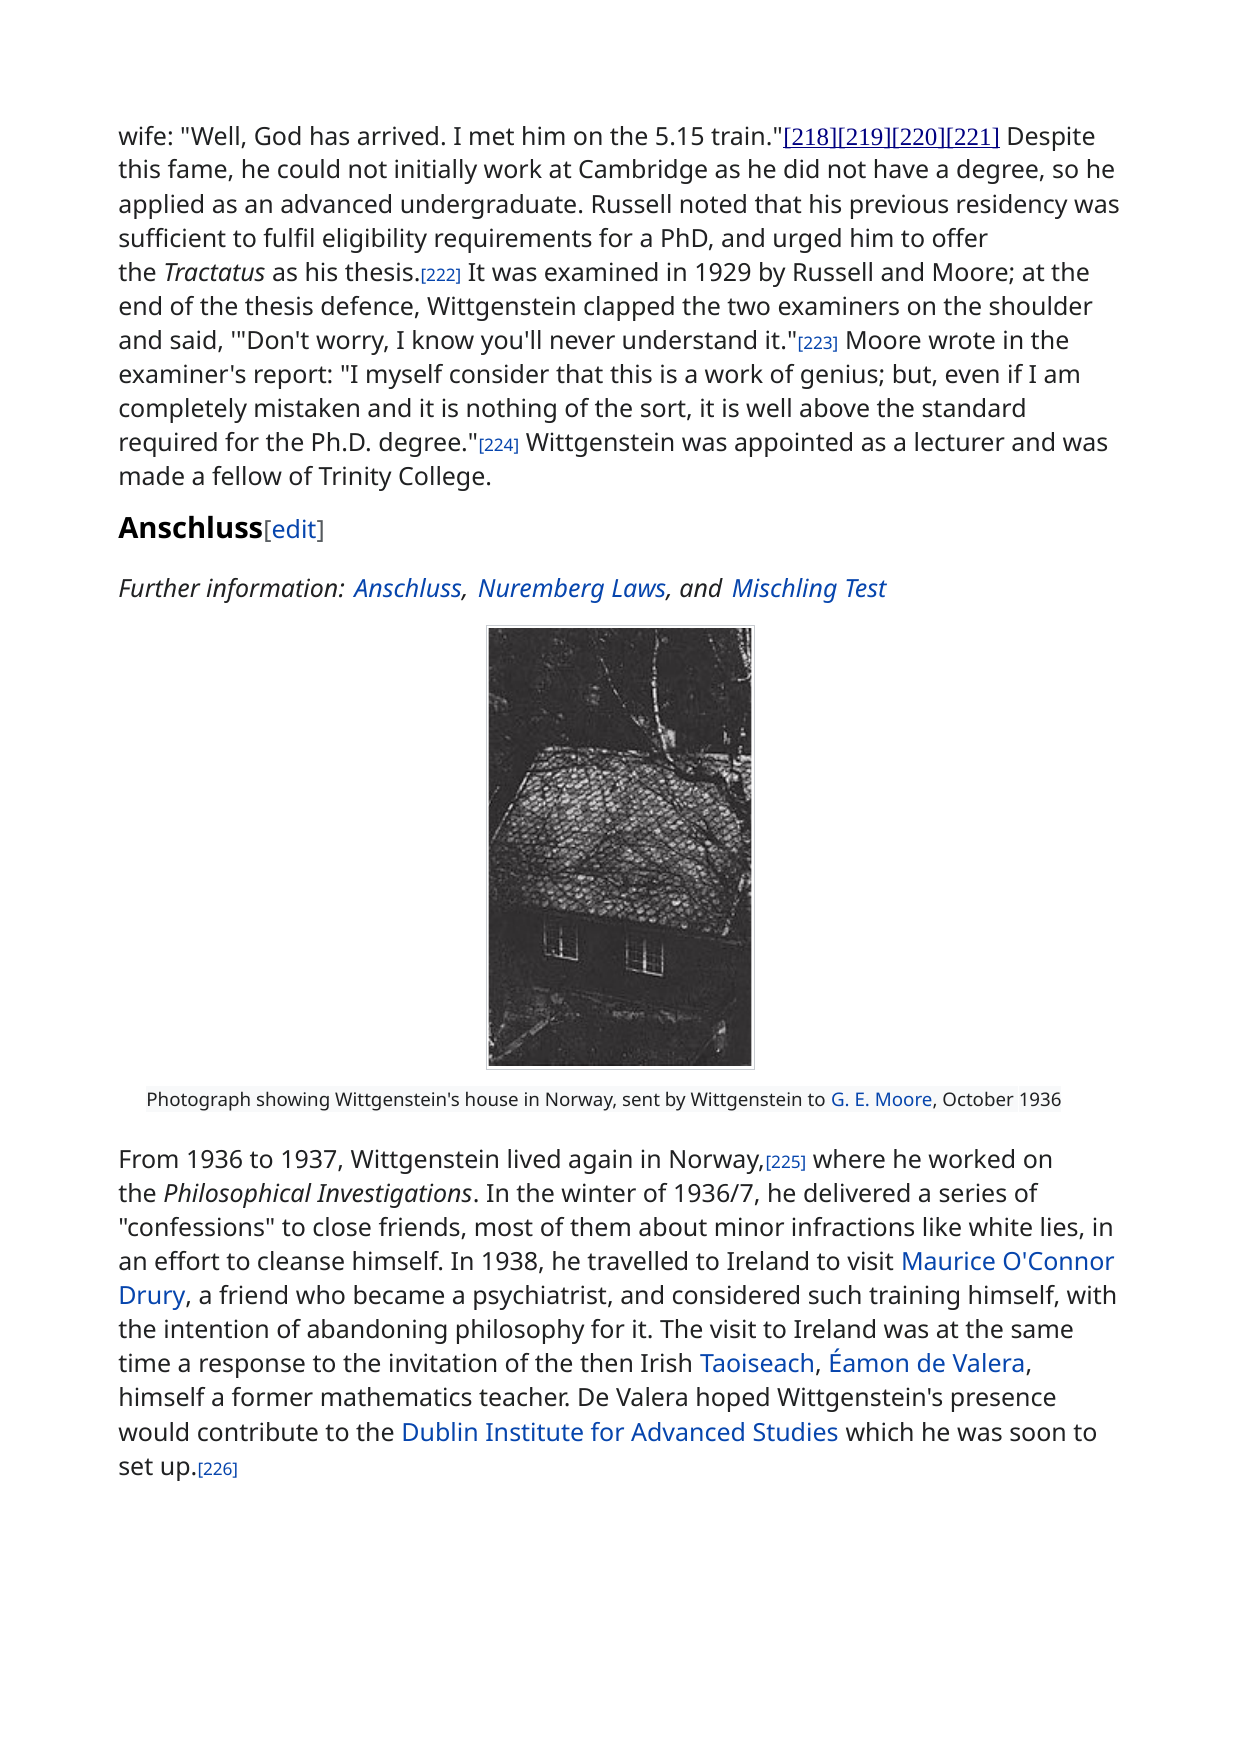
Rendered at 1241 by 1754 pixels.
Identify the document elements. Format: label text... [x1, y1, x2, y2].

subtitle Anschluss[edit] [118, 507, 1122, 547]
text Photograph showing Wittgenstein's house in Norway, sent by Wittgenstein to G. E. Moore, October 1936 [123, 1086, 1122, 1112]
text Further information: Anschluss, Nuremberg Laws, and Mischling Test [118, 571, 1122, 605]
text wife: "Well, God has arrived. I met him on the 5.15 train."[218][219][220][221] Despite this fame, he could not initially work at Cambridge as he did not have a degree, so he applied as an advanced undergraduate. Russell noted that his previous residency was sufficient to fulfil eligibility requirements for a PhD, and urged him to offer the Tractatus as his thesis.[222] It was examined in 1929 by Russell and Moore; at the end of the thesis defence, Wittgenstein clapped the two examiners on the shoulder and said, '"Don't worry, I know you'll never understand it."[223] Moore wrote in the examiner's report: "I myself consider that this is a work of genius; but, even if I am completely mistaken and it is nothing of the sort, it is well above the standard required for the Ph.D. degree."[224] Wittgenstein was appointed as a lecturer and was made a fellow of Trinity College. [118, 118, 1122, 493]
picture [488, 628, 752, 1066]
text From 1936 to 1937, Wittgenstein lived again in Norway,[225] where he worked on the Philosophical Investigations. In the winter of 1936/7, he delivered a series of "confessions" to close friends, most of them about minor infractions like white lies, in an effort to cleanse himself. In 1938, he travelled to Ireland to visit Maurice O'Connor Drury, a friend who became a psychiatrist, and considered such training himself, with the intention of abandoning philosophy for it. The visit to Ireland was at the same time a response to the invitation of the then Irish Taoiseach, Éamon de Valera, himself a former mathematics teacher. De Valera hoped Wittgenstein's presence would contribute to the Dublin Institute for Advanced Studies which he was soon to set up.[226] [118, 1142, 1122, 1482]
